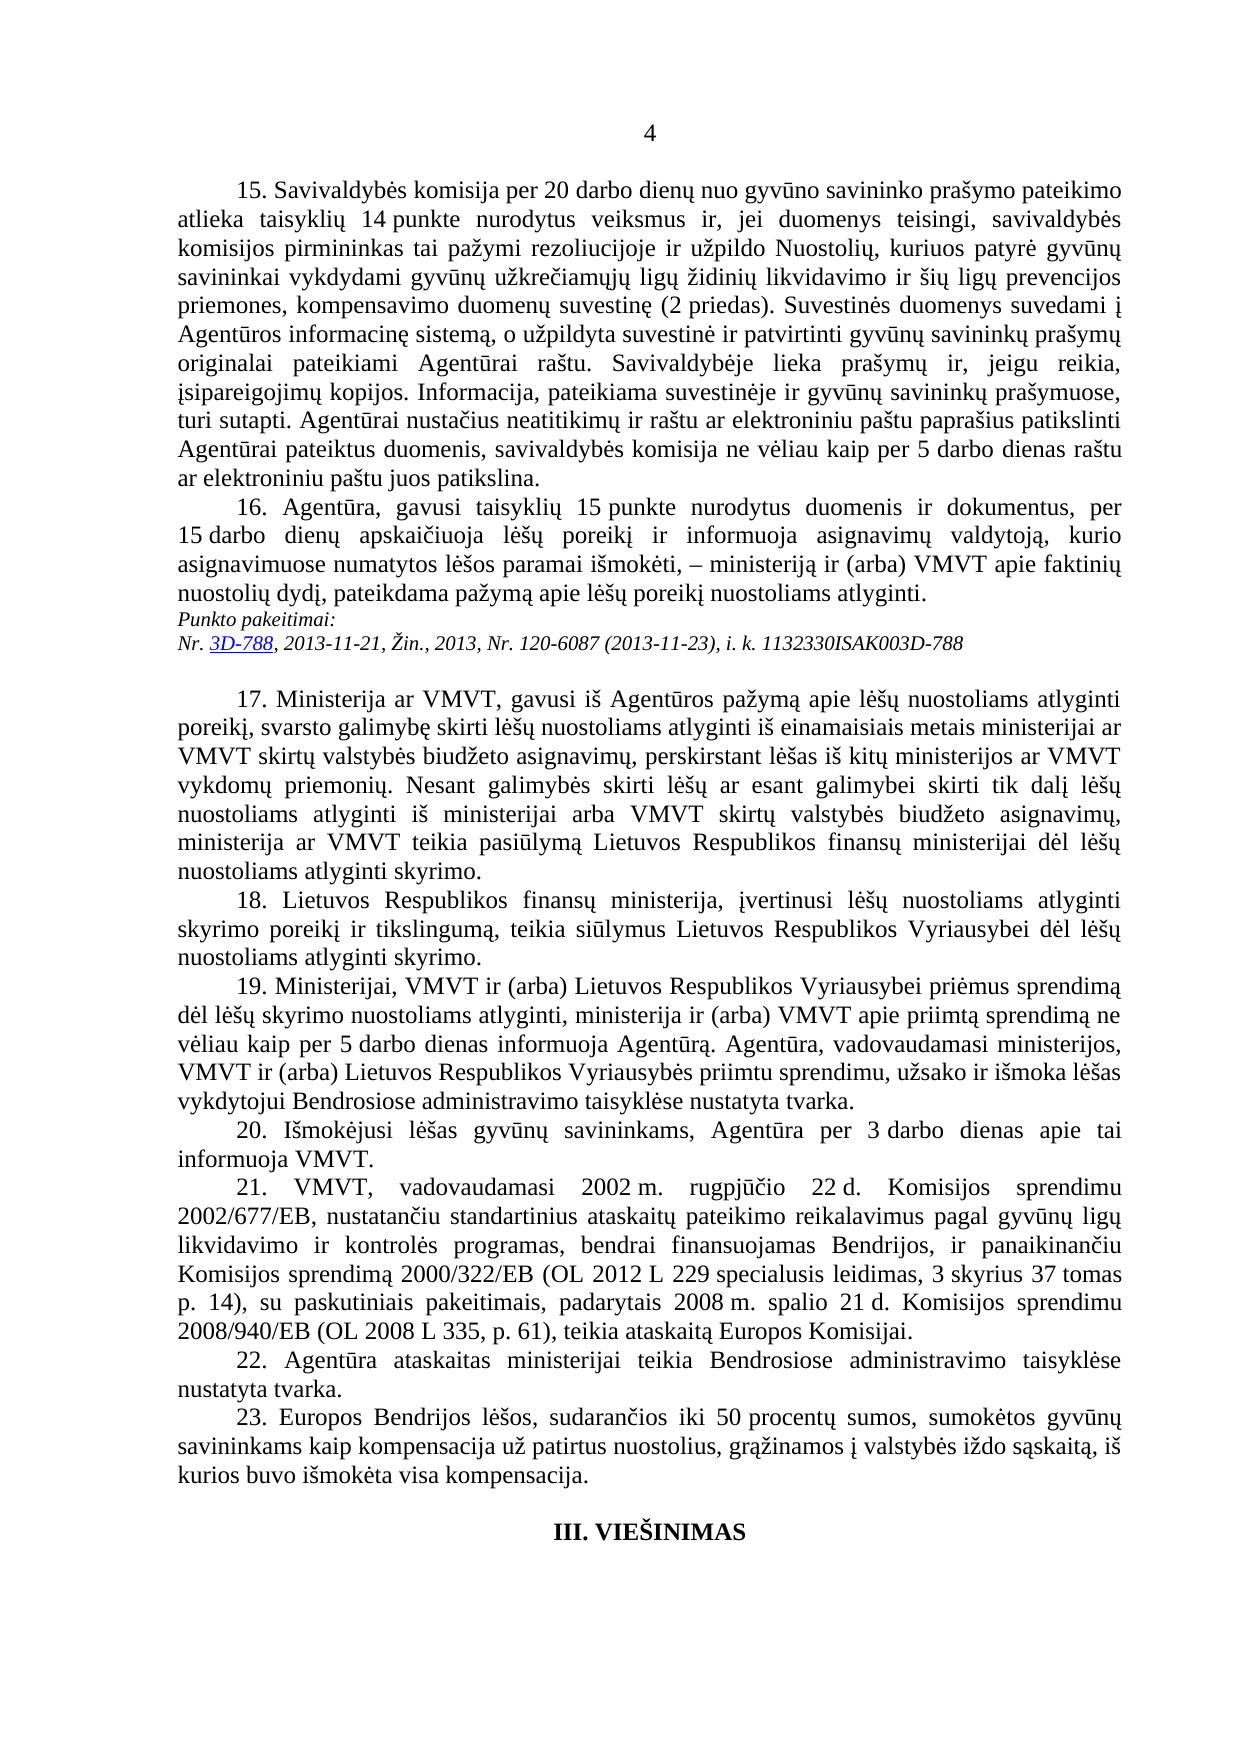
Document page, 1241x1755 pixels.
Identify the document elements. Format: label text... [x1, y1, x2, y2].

text Punkto pakeitimai: [177, 607, 1122, 631]
text 17. Ministerija ar VMVT, gavusi iš Agentūros pažymą apie lėšų nuostoliams atlyginti poreikį, svarsto galimybę skirti lėšų nuostoliams atlyginti iš einamaisiais metais ministerijai ar VMVT skirtų valstybės biudžeto asignavimų, perskirstant lėšas iš kitų ministerijos ar VMVT vykdomų priemonių. Nesant galimybės skirti lėšų ar esant galimybei skirti tik dalį lėšų nuostoliams atlyginti iš ministerijai arba VMVT skirtų valstybės biudžeto asignavimų, ministerija ar VMVT teikia pasiūlymą Lietuvos Respublikos finansų ministerijai dėl lėšų nuostoliams atlyginti skyrimo. [177, 684, 1122, 885]
text 19. Ministerijai, VMVT ir (arba) Lietuvos Respublikos Vyriausybei priėmus sprendimą dėl lėšų skyrimo nuostoliams atlyginti, ministerija ir (arba) VMVT apie priimtą sprendimą ne vėliau kaip per 5 darbo dienas informuoja Agentūrą. Agentūra, vadovaudamasi ministerijos, VMVT ir (arba) Lietuvos Respublikos Vyriausybės priimtu sprendimu, užsako ir išmoka lėšas vykdytojui Bendrosiose administravimo taisyklėse nustatyta tvarka. [177, 971, 1122, 1115]
text 21. VMVT, vadovaudamasi 2002 m. rugpjūčio 22 d. Komisijos sprendimu 2002/677/EB, nustatančiu standartinius ataskaitų pateikimo reikalavimus pagal gyvūnų ligų likvidavimo ir kontrolės programas, bendrai finansuojamas Bendrijos, ir panaikinančiu Komisijos sprendimą 2000/322/EB (OL 2012 L 229 specialusis leidimas, 3 skyrius 37 tomas p. 14), su paskutiniais pakeitimais, padarytais 2008 m. spalio 21 d. Komisijos sprendimu 2008/940/EB (OL 2008 L 335, p. 61), teikia ataskaitą Europos Komisijai. [177, 1172, 1122, 1345]
text 23. Europos Bendrijos lėšos, sudarančios iki 50 procentų sumos, sumokėtos gyvūnų savininkams kaip kompensacija už patirtus nuostolius, grąžinamos į valstybės iždo sąskaitą, iš kurios buvo išmokėta visa kompensacija. [177, 1402, 1122, 1489]
text Nr. 3D-788, 2013-11-21, Žin., 2013, Nr. 120-6087 (2013-11-23), i. k. 1132330ISAK003D-788 [177, 631, 1122, 655]
text III. VIEŠINIMAS [177, 1517, 1122, 1546]
text 18. Lietuvos Respublikos finansų ministerija, įvertinusi lėšų nuostoliams atlyginti skyrimo poreikį ir tikslingumą, teikia siūlymus Lietuvos Respublikos Vyriausybei dėl lėšų nuostoliams atlyginti skyrimo. [177, 885, 1122, 971]
text 20. Išmokėjusi lėšas gyvūnų savininkams, Agentūra per 3 darbo dienas apie tai informuoja VMVT. [177, 1115, 1122, 1172]
text 22. Agentūra ataskaitas ministerijai teikia Bendrosiose administravimo taisyklėse nustatyta tvarka. [177, 1345, 1122, 1402]
text 16. Agentūra, gavusi taisyklių 15 punkte nurodytus duomenis ir dokumentus, per 15 darbo dienų apskaičiuoja lėšų poreikį ir informuoja asignavimų valdytoją, kurio asignavimuose numatytos lėšos paramai išmokėti, – ministeriją ir (arba) VMVT apie faktinių nuostolių dydį, pateikdama pažymą apie lėšų poreikį nuostoliams atlyginti. [177, 492, 1122, 607]
text 15. Savivaldybės komisija per 20 darbo dienų nuo gyvūno savininko prašymo pateikimo atlieka taisyklių 14 punkte nurodytus veiksmus ir, jei duomenys teisingi, savivaldybės komisijos pirmininkas tai pažymi rezoliucijoje ir užpildo Nuostolių, kuriuos patyrė gyvūnų savininkai vykdydami gyvūnų užkrečiamųjų ligų židinių likvidavimo ir šių ligų prevencijos priemones, kompensavimo duomenų suvestinę (2 priedas). Suvestinės duomenys suvedami į Agentūros informacinę sistemą, o užpildyta suvestinė ir patvirtinti gyvūnų savininkų prašymų originalai pateikiami Agentūrai raštu. Savivaldybėje lieka prašymų ir, jeigu reikia, įsipareigojimų kopijos. Informacija, pateikiama suvestinėje ir gyvūnų savininkų prašymuose, turi sutapti. Agentūrai nustačius neatitikimų ir raštu ar elektroniniu paštu paprašius patikslinti Agentūrai pateiktus duomenis, savivaldybės komisija ne vėliau kaip per 5 darbo dienas raštu ar elektroniniu paštu juos patikslina. [177, 176, 1122, 492]
